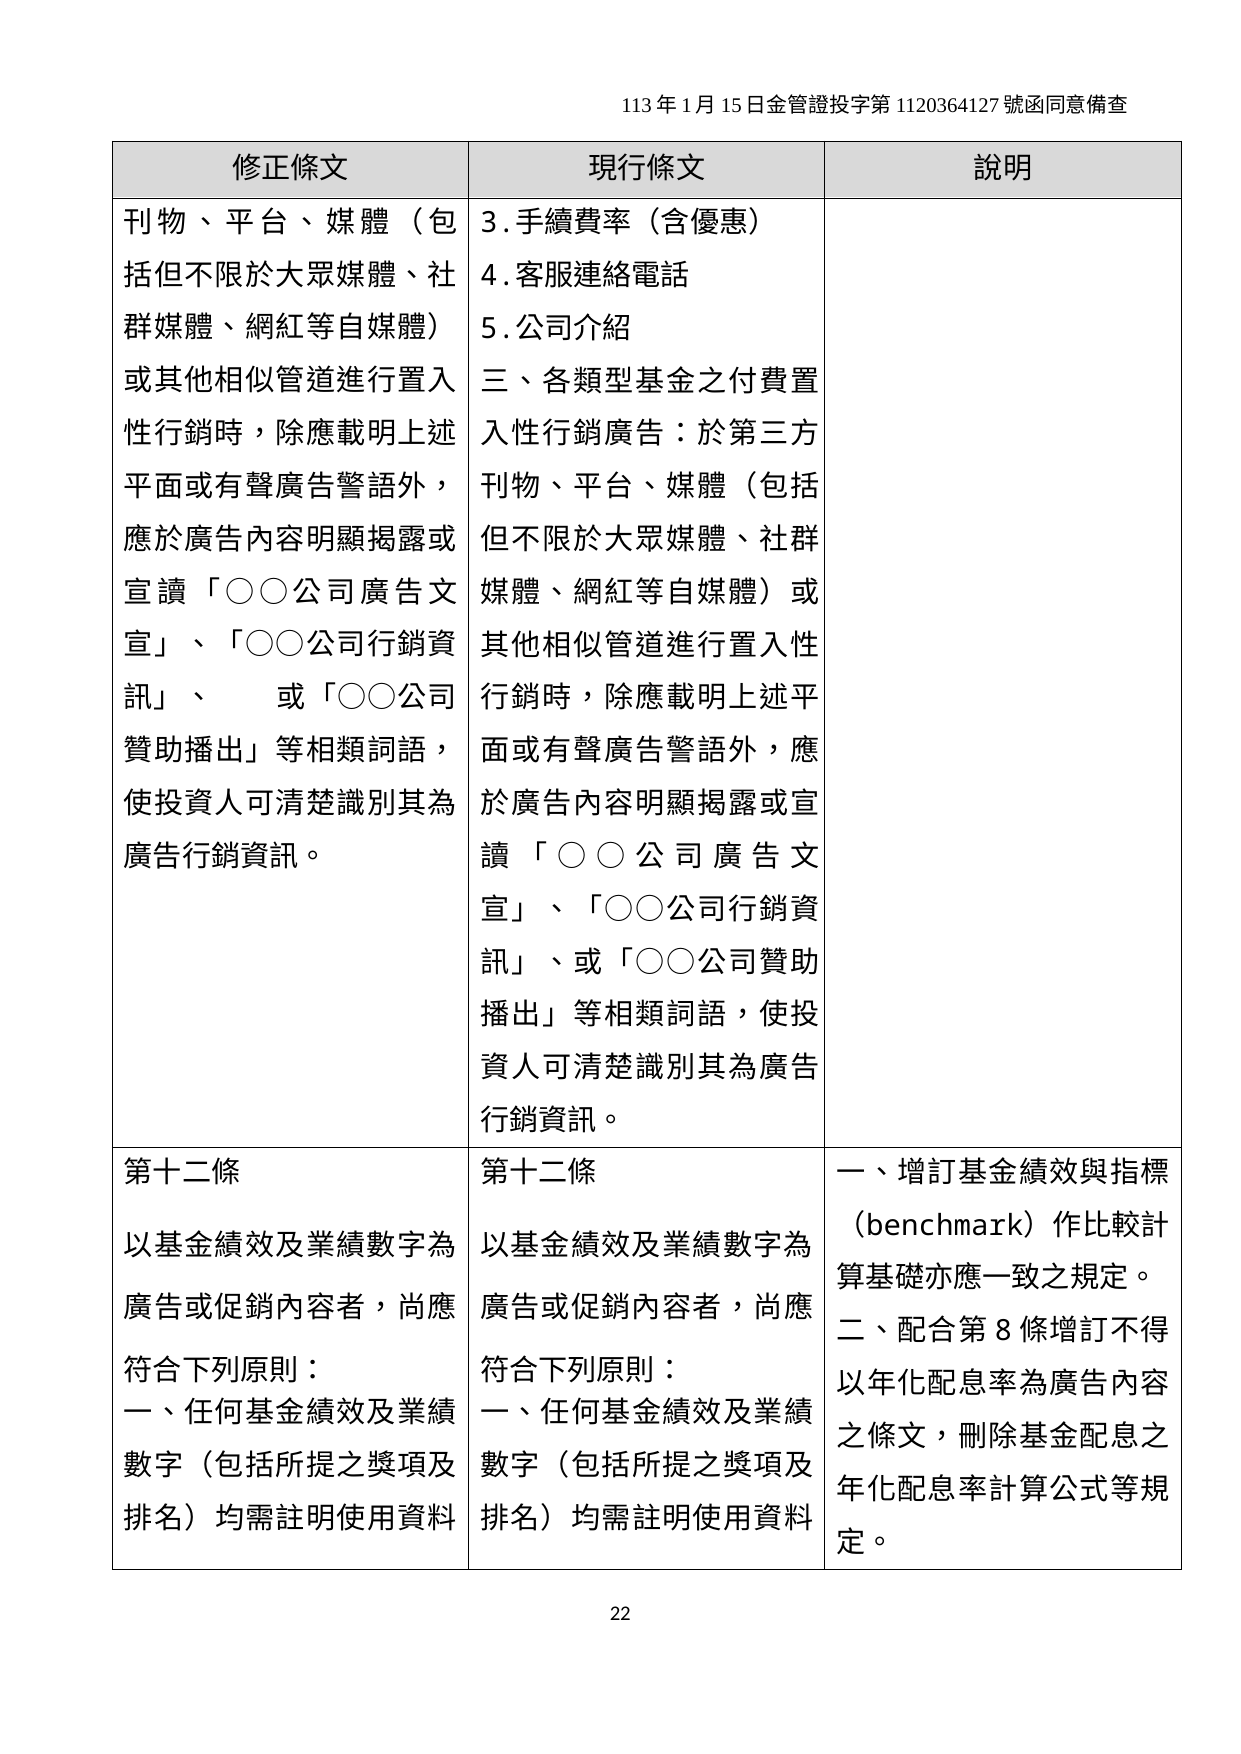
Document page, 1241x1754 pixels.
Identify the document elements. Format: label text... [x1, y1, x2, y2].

table_cell 刊物、平台、媒體（包 括但不限於大眾媒體、社群媒體、網紅等自媒體）或其他相似管道進行置入性行銷時，除應載明上述平面或有聲廣告警語外，應於廣告內容明顯揭露或宣讀「○○公司廣告文宣」、「○○公司行銷資訊」、 或「○○公司贊助播出」等相類詞語，使投資人可清楚識別其為廣告行銷資訊。 [113, 199, 468, 1147]
table_cell 第十二條 以基金績效及業績數字為廣告或促銷內容者，尚應符合下列原則： 一、任何基金績效及業績數字（包括所提之獎項及排名）均需註明使用資料 [113, 1148, 468, 1569]
table_cell 3.手續費率（含優惠） 4.客服連絡電話 5.公司介紹 三、各類型基金之付費置入性行銷廣告：於第三方刊物、平台、媒體（包括但不限於大眾媒體、社群媒體、網紅等自媒體）或其他相似管道進行置入性行銷時，除應載明上述平面或有聲廣告警語外，應於廣告內容明顯揭露或宣讀「○○公司廣告文宣」、「○○公司行銷資訊」、或「○○公司贊助播出」等相類詞語，使投資人可清楚識別其為廣告行銷資訊。 [469, 199, 824, 1147]
table_cell [825, 199, 1181, 1147]
table_header 現行條文 [469, 142, 824, 197]
table_cell 一、增訂基金績效與指標（benchmark）作比較計算基礎亦應一致之規定。 二、配合第8條增訂不得以年化配息率為廣告內容之條文，刪除基金配息之年化配息率計算公式等規定。 [825, 1148, 1181, 1569]
table_header 說明 [825, 142, 1181, 197]
table_cell 第十二條 以基金績效及業績數字為廣告或促銷內容者，尚應符合下列原則： 一、任何基金績效及業績數字（包括所提之獎項及排名）均需註明使用資料 [469, 1148, 824, 1569]
table_header 修正條文 [113, 142, 468, 197]
